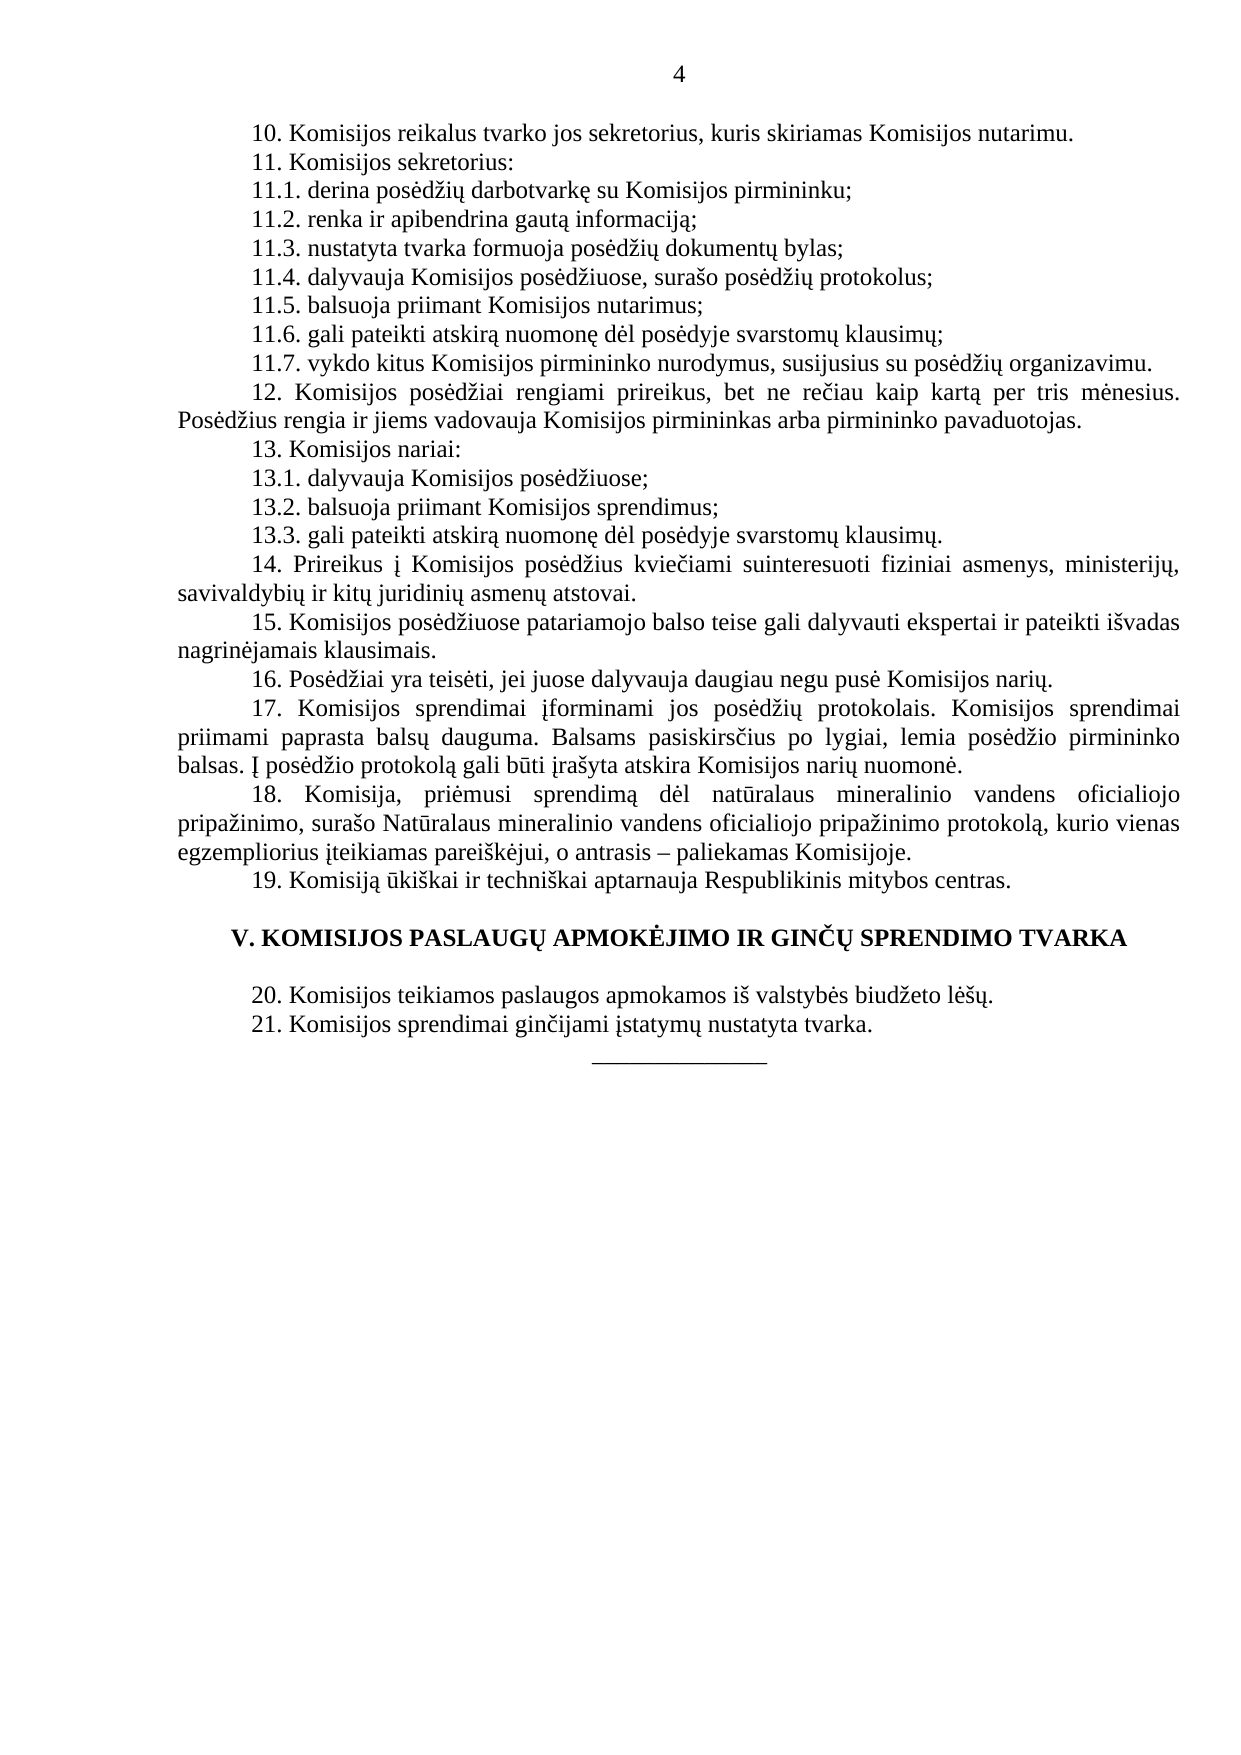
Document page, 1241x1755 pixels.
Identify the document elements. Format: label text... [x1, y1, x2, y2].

text 11.2. renka ir apibendrina gautą informaciją; [177, 204, 1181, 233]
text 13.1. dalyvauja Komisijos posėdžiuose; [177, 463, 1181, 492]
text 13.3. gali pateikti atskirą nuomonę dėl posėdyje svarstomų klausimų. [177, 521, 1181, 549]
text 11.1. derina posėdžių darbotvarkę su Komisijos pirmininku; [177, 176, 1181, 204]
text 10. Komisijos reikalus tvarko jos sekretorius, kuris skiriamas Komisijos nutarimu. [177, 118, 1181, 147]
text 11.7. vykdo kitus Komisijos pirmininko nurodymus, susijusius su posėdžių organizavimu. [177, 348, 1181, 377]
text 11.4. dalyvauja Komisijos posėdžiuose, surašo posėdžių protokolus; [177, 262, 1181, 291]
text 18. Komisija, priėmusi sprendimą dėl natūralaus mineralinio vandens oficialiojo pripažinimo, surašo Natūralaus mineralinio vandens oficialiojo pripažinimo protokolą, kurio vienas egzempliorius įteikiamas pareiškėjui, o antrasis – paliekamas Komisijoje. [177, 779, 1181, 866]
text 11.3. nustatyta tvarka formuoja posėdžių dokumentų bylas; [177, 233, 1181, 262]
text 11.6. gali pateikti atskirą nuomonę dėl posėdyje svarstomų klausimų; [177, 319, 1181, 348]
text 16. Posėdžiai yra teisėti, jei juose dalyvauja daugiau negu pusė Komisijos narių. [177, 664, 1181, 693]
text 11.5. balsuoja priimant Komisijos nutarimus; [177, 291, 1181, 319]
text 21. Komisijos sprendimai ginčijami įstatymų nustatyta tvarka. [177, 1009, 1181, 1038]
text 20. Komisijos teikiamos paslaugos apmokamos iš valstybės biudžeto lėšų. [177, 981, 1181, 1009]
text 19. Komisiją ūkiškai ir techniškai aptarnauja Respublikinis mitybos centras. [177, 866, 1181, 894]
text 13. Komisijos nariai: [177, 434, 1181, 463]
text V. komisijos PASLAUGŲ APMOKĖJIMO IR GINČŲ SPRENDIMO TVARKA [177, 923, 1181, 952]
text 14. Prireikus į Komisijos posėdžius kviečiami suinteresuoti fiziniai asmenys, ministerijų, savivaldybių ir kitų juridinių asmenų atstovai. [177, 549, 1181, 607]
text 11. Komisijos sekretorius: [177, 147, 1181, 176]
text 15. Komisijos posėdžiuose patariamojo balso teise gali dalyvauti ekspertai ir pateikti išvadas nagrinėjamais klausimais. [177, 607, 1181, 664]
text 12. Komisijos posėdžiai rengiami prireikus, bet ne rečiau kaip kartą per tris mėnesius. Posėdžius rengia ir jiems vadovauja Komisijos pirmininkas arba pirmininko pavaduotojas. [177, 377, 1181, 434]
text ______________ [177, 1038, 1181, 1067]
text 13.2. balsuoja priimant Komisijos sprendimus; [177, 492, 1181, 521]
text 17. Komisijos sprendimai įforminami jos posėdžių protokolais. Komisijos sprendimai priimami paprasta balsų dauguma. Balsams pasiskirsčius po lygiai, lemia posėdžio pirmininko balsas. Į posėdžio protokolą gali būti įrašyta atskira Komisijos narių nuomonė. [177, 693, 1181, 779]
